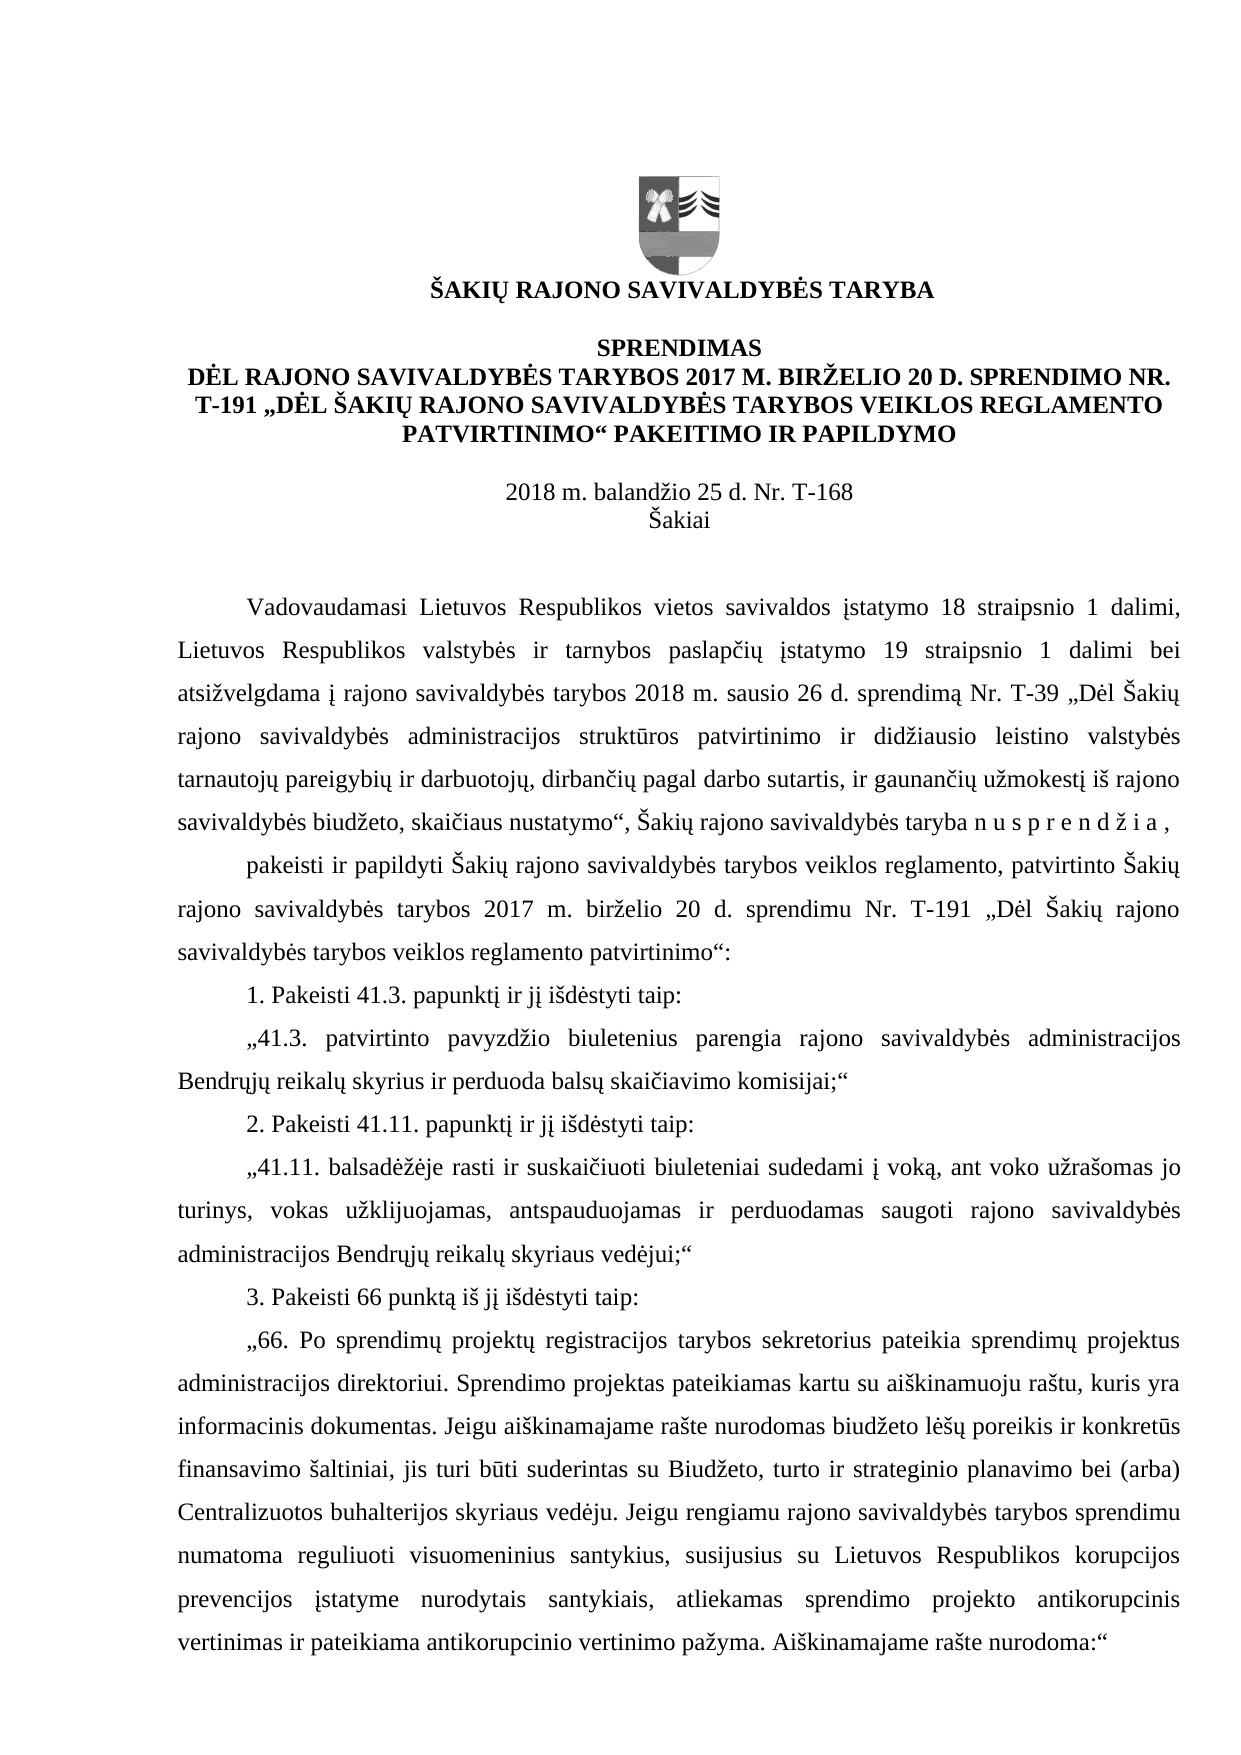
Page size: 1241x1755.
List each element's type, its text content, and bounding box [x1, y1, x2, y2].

text „66. Po sprendimų projektų registracijos tarybos sekretorius pateikia sprendimų projektus administracijos direktoriui. Sprendimo projektas pateikiamas kartu su aiškinamuoju raštu, kuris yra informacinis dokumentas. Jeigu aiškinamajame rašte nurodomas biudžeto lėšų poreikis ir konkretūs finansavimo šaltiniai, jis turi būti suderintas su Biudžeto, turto ir strateginio planavimo bei (arba) Centralizuotos buhalterijos skyriaus vedėju. Jeigu rengiamu rajono savivaldybės tarybos sprendimu numatoma reguliuoti visuomeninius santykius, susijusius su Lietuvos Respublikos korupcijos prevencijos įstatyme nurodytais santykiais, atliekamas sprendimo projekto antikorupcinis vertinimas ir pateikiama antikorupcinio vertinimo pažyma. Aiškinamajame rašte nurodoma:“ [177, 1325, 1181, 1656]
text 3. Pakeisti 66 punktą iš jį išdėstyti taip: [177, 1282, 1181, 1311]
text Vadovaudamasi Lietuvos Respublikos vietos savivaldos įstatymo 18 straipsnio 1 dalimi, Lietuvos Respublikos valstybės ir tarnybos paslapčių įstatymo 19 straipsnio 1 dalimi bei atsižvelgdama į rajono savivaldybės tarybos 2018 m. sausio 26 d. sprendimą Nr. T-39 „Dėl Šakių rajono savivaldybės administracijos struktūros patvirtinimo ir didžiausio leistino valstybės tarnautojų pareigybių ir darbuotojų, dirbančių pagal darbo sutartis, ir gaunančių užmokestį iš rajono savivaldybės biudžeto, skaičiaus nustatymo“, Šakių rajono savivaldybės taryba nusprendžia, [177, 592, 1181, 836]
text „41.11. balsadėžėje rasti ir suskaičiuoti biuleteniai sudedami į voką, ant voko užrašomas jo turinys, vokas užklijuojamas, antspauduojamas ir perduodamas saugoti rajono savivaldybės administracijos Bendrųjų reikalų skyriaus vedėjui;“ [177, 1152, 1181, 1267]
text DĖL RAJONO SAVIVALDYBĖS TARYBOS 2017 M. BIRŽELIO 20 D. SPRENDIMO NR. T-191 „DĖL ŠAKIŲ RAJONO SAVIVALDYBĖS TARYBOS VEIKLOS REGLAMENTO PATVIRTINIMO“ PAKEITIMO IR PAPILDYMO [177, 362, 1181, 448]
text ŠAKIŲ RAJONO SAVIVALDYBĖS TARYBA [177, 276, 1181, 304]
text 2018 m. balandžio 25 d. Nr. T-168 [177, 477, 1181, 506]
text Šakiai [177, 506, 1181, 534]
text pakeisti ir papildyti Šakių rajono savivaldybės tarybos veiklos reglamento, patvirtinto Šakių rajono savivaldybės tarybos 2017 m. birželio 20 d. sprendimu Nr. T-191 „Dėl Šakių rajono savivaldybės tarybos veiklos reglamento patvirtinimo“: [177, 851, 1181, 966]
text SPRENDIMAS [177, 333, 1181, 362]
text „41.3. patvirtinto pavyzdžio biuletenius parengia rajono savivaldybės administracijos Bendrųjų reikalų skyrius ir perduoda balsų skaičiavimo komisijai;“ [177, 1023, 1181, 1095]
text 1. Pakeisti 41.3. papunktį ir jį išdėstyti taip: [177, 980, 1181, 1009]
text 2. Pakeisti 41.11. papunktį ir jį išdėstyti taip: [177, 1109, 1181, 1138]
